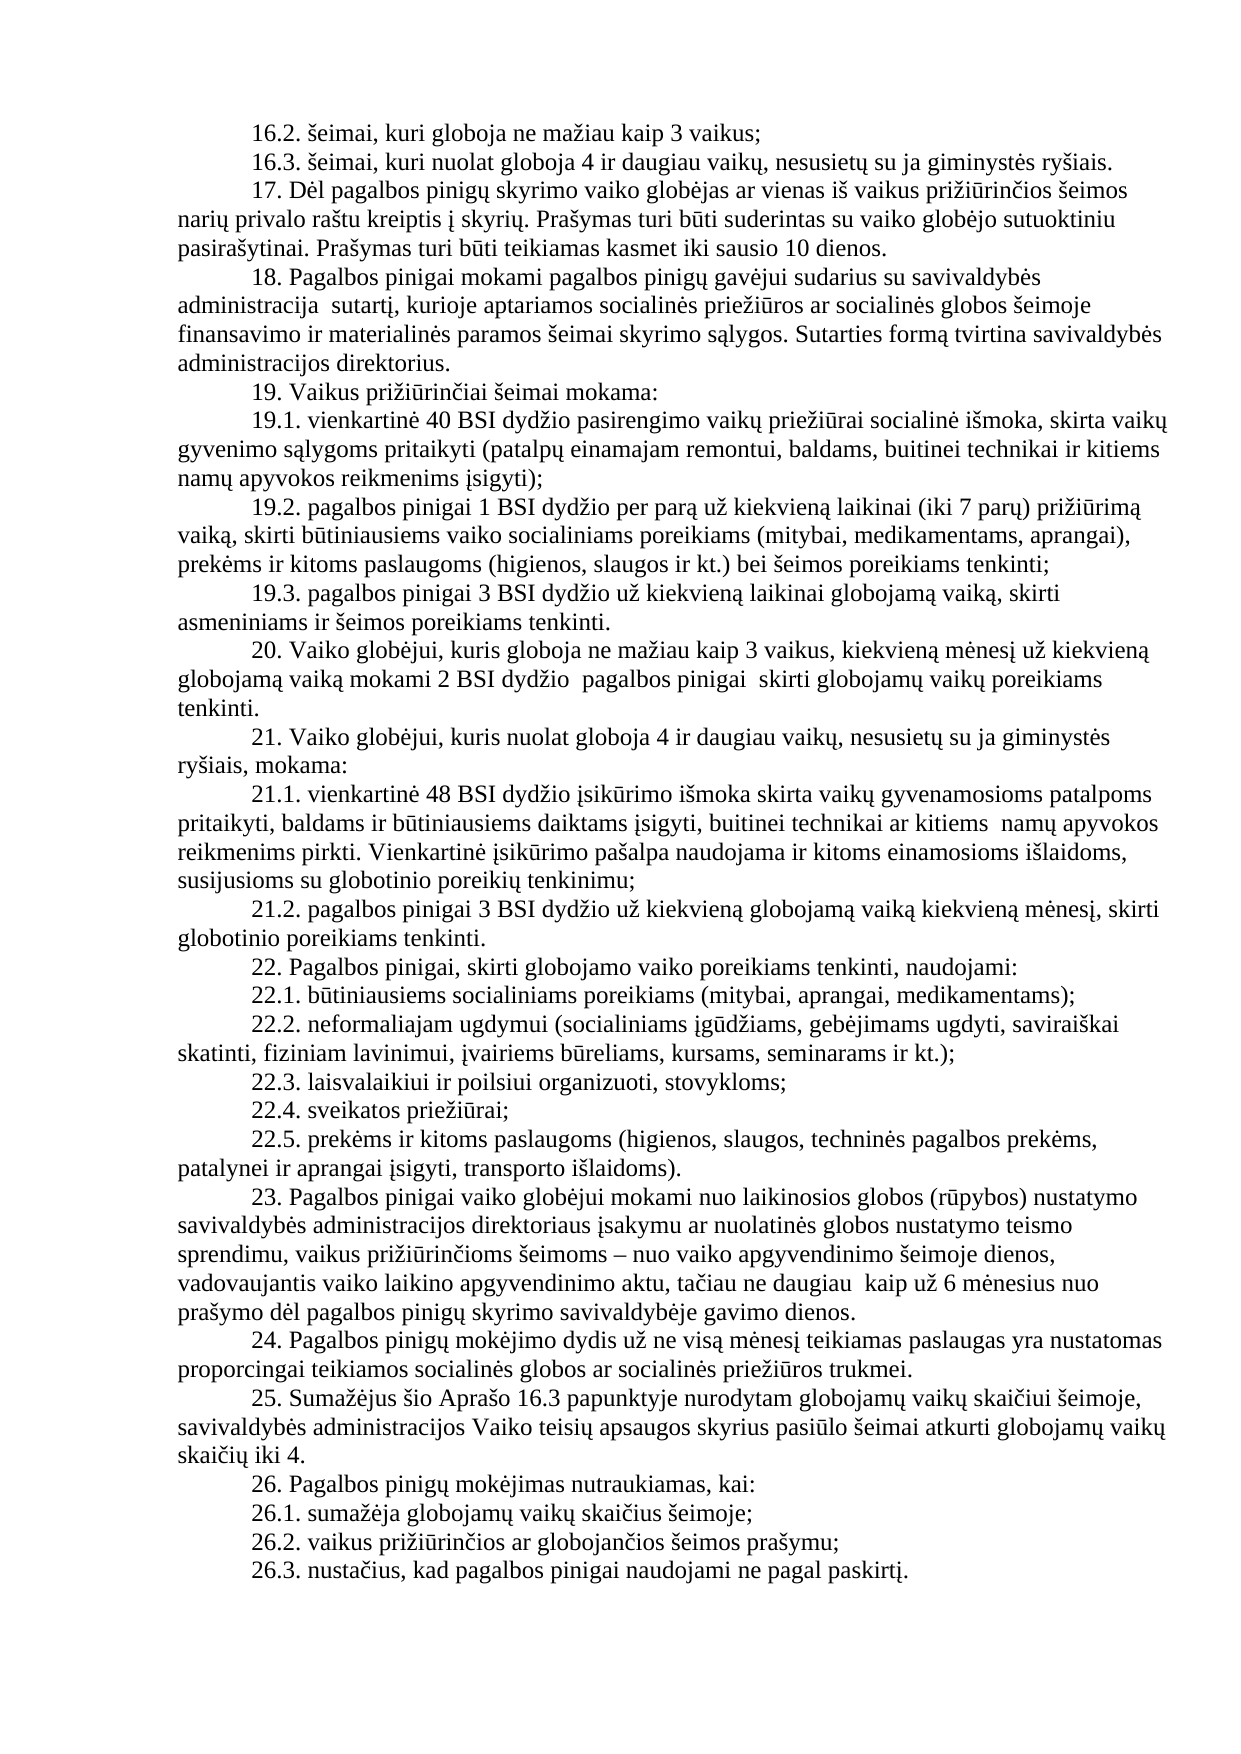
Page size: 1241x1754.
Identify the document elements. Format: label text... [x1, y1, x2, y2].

text 22.5. prekėms ir kitoms paslaugoms (higienos, slaugos, techninės pagalbos prekėms, patalynei ir aprangai įsigyti, transporto išlaidoms). [177, 1124, 1181, 1182]
text 26.2. vaikus prižiūrinčios ar globojančios šeimos prašymu; [177, 1527, 1181, 1556]
text 24. Pagalbos pinigų mokėjimo dydis už ne visą mėnesį teikiamas paslaugas yra nustatomas proporcingai teikiamos socialinės globos ar socialinės priežiūros trukmei. [177, 1326, 1181, 1383]
text 17. Dėl pagalbos pinigų skyrimo vaiko globėjas ar vienas iš vaikus prižiūrinčios šeimos narių privalo raštu kreiptis į skyrių. Prašymas turi būti suderintas su vaiko globėjo sutuoktiniu pasirašytinai. Prašymas turi būti teikiamas kasmet iki sausio 10 dienos. [177, 176, 1181, 262]
text 26.1. sumažėja globojamų vaikų skaičius šeimoje; [177, 1498, 1181, 1527]
text 19. Vaikus prižiūrinčiai šeimai mokama: [177, 377, 1181, 406]
text 26.3. nustačius, kad pagalbos pinigai naudojami ne pagal paskirtį. [177, 1556, 1181, 1584]
text 20. Vaiko globėjui, kuris globoja ne mažiau kaip 3 vaikus, kiekvieną mėnesį už kiekvieną globojamą vaiką mokami 2 BSI dydžio pagalbos pinigai skirti globojamų vaikų poreikiams tenkinti. [177, 636, 1181, 722]
text 19.3. pagalbos pinigai 3 BSI dydžio už kiekvieną laikinai globojamą vaiką, skirti asmeniniams ir šeimos poreikiams tenkinti. [177, 578, 1181, 636]
text 21.1. vienkartinė 48 BSI dydžio įsikūrimo išmoka skirta vaikų gyvenamosioms patalpoms pritaikyti, baldams ir būtiniausiems daiktams įsigyti, buitinei technikai ar kitiems namų apyvokos reikmenims pirkti. Vienkartinė įsikūrimo pašalpa naudojama ir kitoms einamosioms išlaidoms, susijusioms su globotinio poreikių tenkinimu; [177, 779, 1181, 894]
text 22.2. neformaliajam ugdymui (socialiniams įgūdžiams, gebėjimams ugdyti, saviraiškai skatinti, fiziniam lavinimui, įvairiems būreliams, kursams, seminarams ir kt.); [177, 1009, 1181, 1067]
text 16.3. šeimai, kuri nuolat globoja 4 ir daugiau vaikų, nesusietų su ja giminystės ryšiais. [177, 147, 1181, 176]
text 25. Sumažėjus šio Aprašo 16.3 papunktyje nurodytam globojamų vaikų skaičiui šeimoje, savivaldybės administracijos Vaiko teisių apsaugos skyrius pasiūlo šeimai atkurti globojamų vaikų skaičių iki 4. [177, 1383, 1181, 1469]
text 19.1. vienkartinė 40 BSI dydžio pasirengimo vaikų priežiūrai socialinė išmoka, skirta vaikų gyvenimo sąlygoms pritaikyti (patalpų einamajam remontui, baldams, buitinei technikai ir kitiems namų apyvokos reikmenims įsigyti); [177, 406, 1181, 492]
text 26. Pagalbos pinigų mokėjimas nutraukiamas, kai: [177, 1469, 1181, 1498]
text 21. Vaiko globėjui, kuris nuolat globoja 4 ir daugiau vaikų, nesusietų su ja giminystės ryšiais, mokama: [177, 722, 1181, 779]
text 22.4. sveikatos priežiūrai; [177, 1096, 1181, 1124]
text 16.2. šeimai, kuri globoja ne mažiau kaip 3 vaikus; [177, 118, 1181, 147]
text 21.2. pagalbos pinigai 3 BSI dydžio už kiekvieną globojamą vaiką kiekvieną mėnesį, skirti globotinio poreikiams tenkinti. [177, 894, 1181, 952]
text 23. Pagalbos pinigai vaiko globėjui mokami nuo laikinosios globos (rūpybos) nustatymo savivaldybės administracijos direktoriaus įsakymu ar nuolatinės globos nustatymo teismo sprendimu, vaikus prižiūrinčioms šeimoms – nuo vaiko apgyvendinimo šeimoje dienos, vadovaujantis vaiko laikino apgyvendinimo aktu, tačiau ne daugiau kaip už 6 mėnesius nuo prašymo dėl pagalbos pinigų skyrimo savivaldybėje gavimo dienos. [177, 1182, 1181, 1326]
text 18. Pagalbos pinigai mokami pagalbos pinigų gavėjui sudarius su savivaldybės administracija sutartį, kurioje aptariamos socialinės priežiūros ar socialinės globos šeimoje finansavimo ir materialinės paramos šeimai skyrimo sąlygos. Sutarties formą tvirtina savivaldybės administracijos direktorius. [177, 262, 1181, 377]
text 22.1. būtiniausiems socialiniams poreikiams (mitybai, aprangai, medikamentams); [177, 981, 1181, 1009]
text 22. Pagalbos pinigai, skirti globojamo vaiko poreikiams tenkinti, naudojami: [177, 952, 1181, 981]
text 22.3. laisvalaikiui ir poilsiui organizuoti, stovykloms; [177, 1067, 1181, 1096]
text 19.2. pagalbos pinigai 1 BSI dydžio per parą už kiekvieną laikinai (iki 7 parų) prižiūrimą vaiką, skirti būtiniausiems vaiko socialiniams poreikiams (mitybai, medikamentams, aprangai), prekėms ir kitoms paslaugoms (higienos, slaugos ir kt.) bei šeimos poreikiams tenkinti; [177, 492, 1181, 578]
